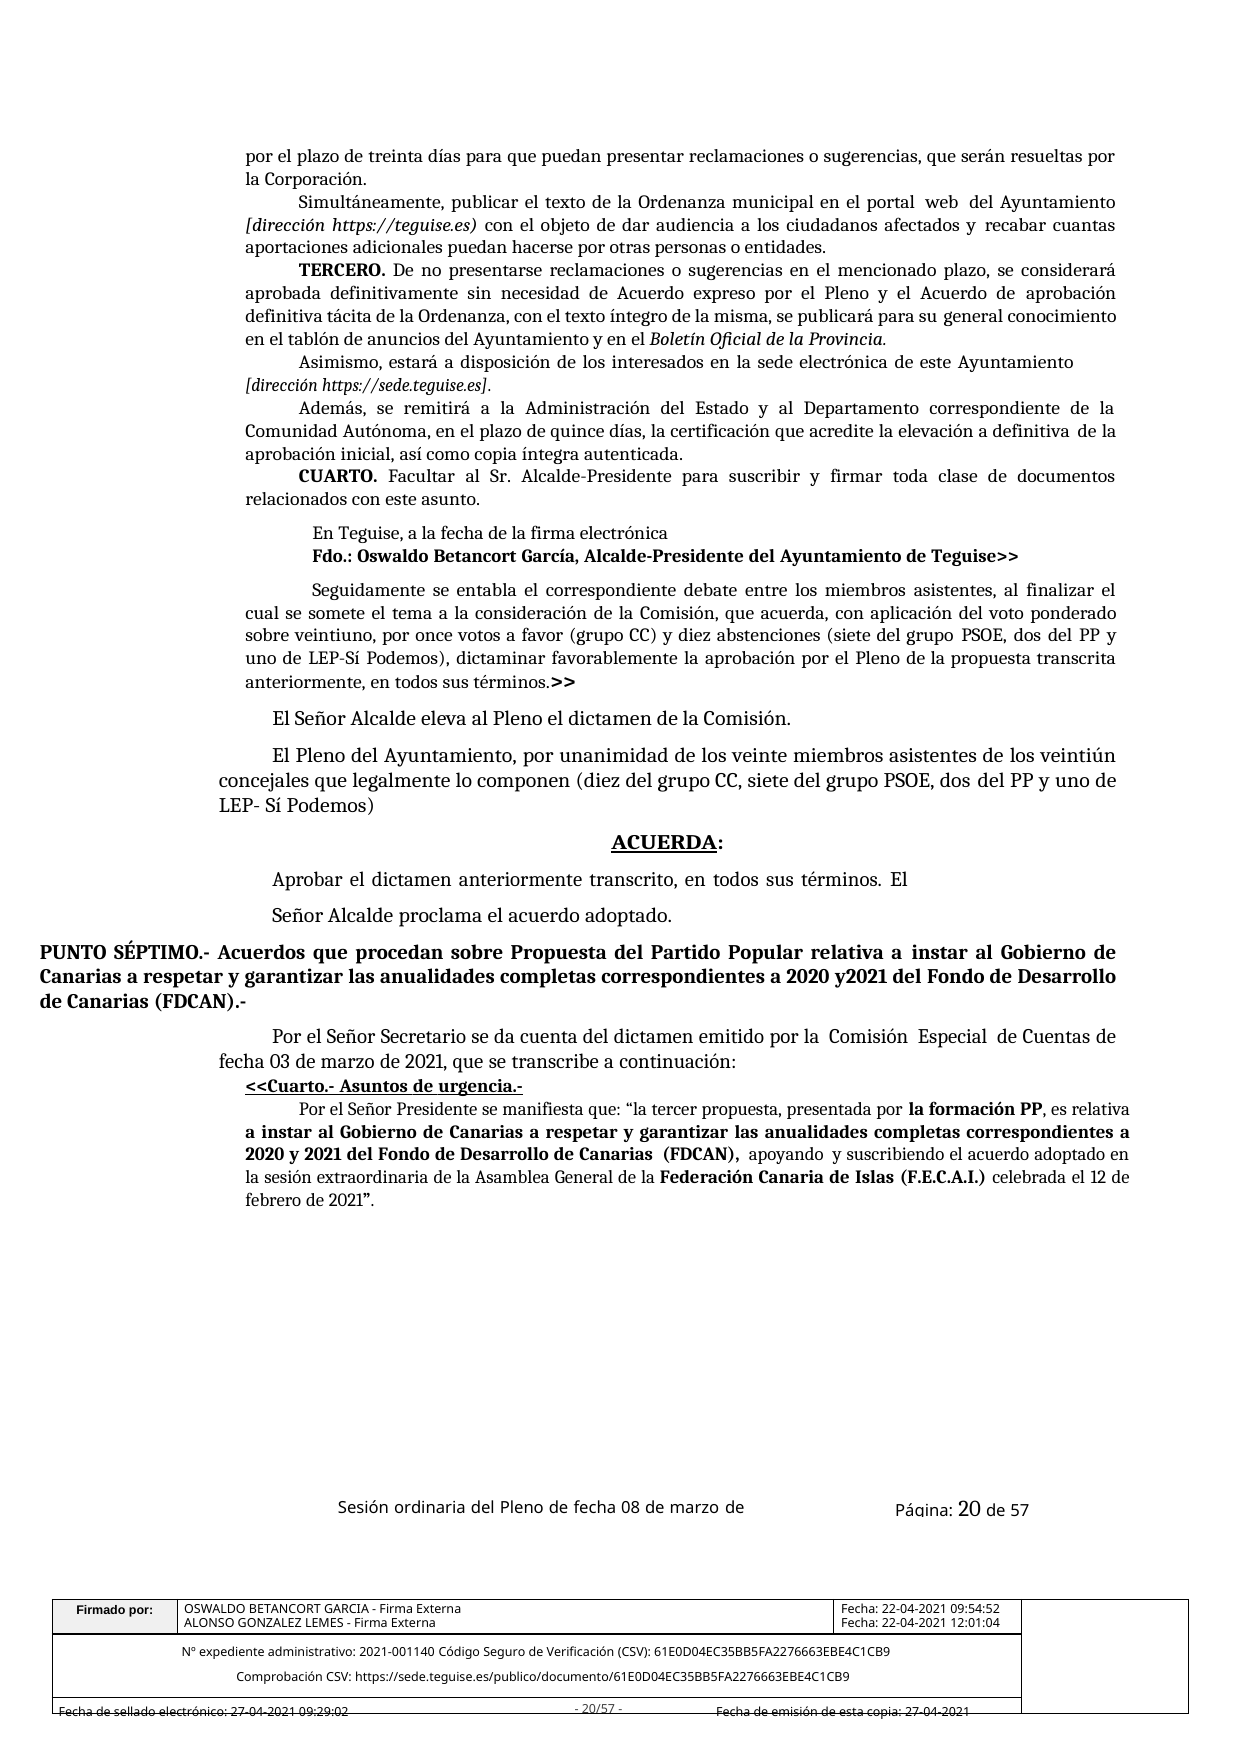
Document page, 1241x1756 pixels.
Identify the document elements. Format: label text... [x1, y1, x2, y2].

subtitle Fdo.: Oswaldo Betancort García, Alcalde-Presidente del Ayuntamiento de Teguise>> [312, 545, 1201, 567]
text [dirección https://sede.teguise.es]. [245, 374, 1201, 396]
text Además, se remitirá a la Administración del Estado y al Departamento correspondiente de la Comunidad Autónoma, en el plazo de quince días, la certificación que acredite la elevación a definitiva de la aprobación inicial, así como copia íntegra autenticada. [245, 397, 1116, 464]
text Por el Señor Presidente se manifiesta que: “la tercer propuesta, presentada por la formación PP, es relativa a instar al Gobierno de Canarias a respetar y garantizar las anualidades completas correspondientes a 2020 y 2021 del Fondo de Desarrollo de Canarias (FDCAN), apoyando y suscribiendo el acuerdo adoptado en la sesión extraordinaria de la Asamblea General de la Federación Canaria de Islas (F.E.C.A.I.) celebrada el 12 de febrero de 2021”. [245, 1098, 1130, 1211]
text Por el Señor Secretario se da cuenta del dictamen emitido por la Comisión Especial de Cuentas de fecha 03 de marzo de 2021, que se transcribe a continuación: [218, 1025, 1116, 1074]
text En Teguise, a la fecha de la firma electrónica [312, 523, 1201, 544]
text TERCERO. De no presentarse reclamaciones o sugerencias en el mencionado plazo, se considerará aprobada definitivamente sin necesidad de Acuerdo expreso por el Pleno y el Acuerdo de aprobación definitiva tácita de la Ordenanza, con el texto íntegro de la misma, se publicará para su general conocimiento en el tablón de anuncios del Ayuntamiento y en el Boletín Oficial de la Provincia. [245, 260, 1116, 350]
subtitle <<Cuarto.- Asuntos de urgencia.- [245, 1075, 1201, 1097]
text CUARTO. Facultar al Sr. Alcalde-Presidente para suscribir y firmar toda clase de documentos relacionados con este asunto. [245, 466, 1116, 510]
text por el plazo de treinta días para que puedan presentar reclamaciones o sugerencias, que serán resueltas por la Corporación. [245, 146, 1116, 190]
text ACUERDA: [230, 831, 1104, 855]
text El Pleno del Ayuntamiento, por unanimidad de los veinte miembros asistentes de los veintiún concejales que legalmente lo componen (diez del grupo CC, siete del grupo PSOE, dos del PP y uno de LEP- Sí Podemos) [218, 744, 1117, 818]
text Aprobar el dictamen anteriormente transcrito, en todos sus términos. El Señor Alcalde proclama el acuerdo adoptado. [272, 868, 907, 928]
subtitle PUNTO SÉPTIMO.- Acuerdos que procedan sobre Propuesta del Partido Popular relativa a instar al Gobierno de Canarias a respetar y garantizar las anualidades completas correspondientes a 2020 y2021 del Fondo de Desarrollo de Canarias (FDCAN).- [39, 941, 1116, 1013]
text Seguidamente se entabla el correspondiente debate entre los miembros asistentes, al finalizar el cual se somete el tema a la consideración de la Comisión, que acuerda, con aplicación del voto ponderado sobre veintiuno, por once votos a favor (grupo CC) y diez abstenciones (siete del grupo PSOE, dos del PP y uno de LEP-Sí Podemos), dictaminar favorablemente la aprobación por el Pleno de la propuesta transcrita anteriormente, en todos sus términos.>> [245, 580, 1116, 694]
text Asimismo, estará a disposición de los interesados en la sede electrónica de este Ayuntamiento [299, 351, 1201, 373]
text Simultáneamente, publicar el texto de la Ordenanza municipal en el portal web del Ayuntamiento [dirección https://teguise.es) con el objeto de dar audiencia a los ciudadanos afectados y recabar cuantas aportaciones adicionales puedan hacerse por otras personas o entidades. [245, 191, 1116, 258]
text El Señor Alcalde eleva al Pleno el dictamen de la Comisión. [272, 707, 1201, 731]
